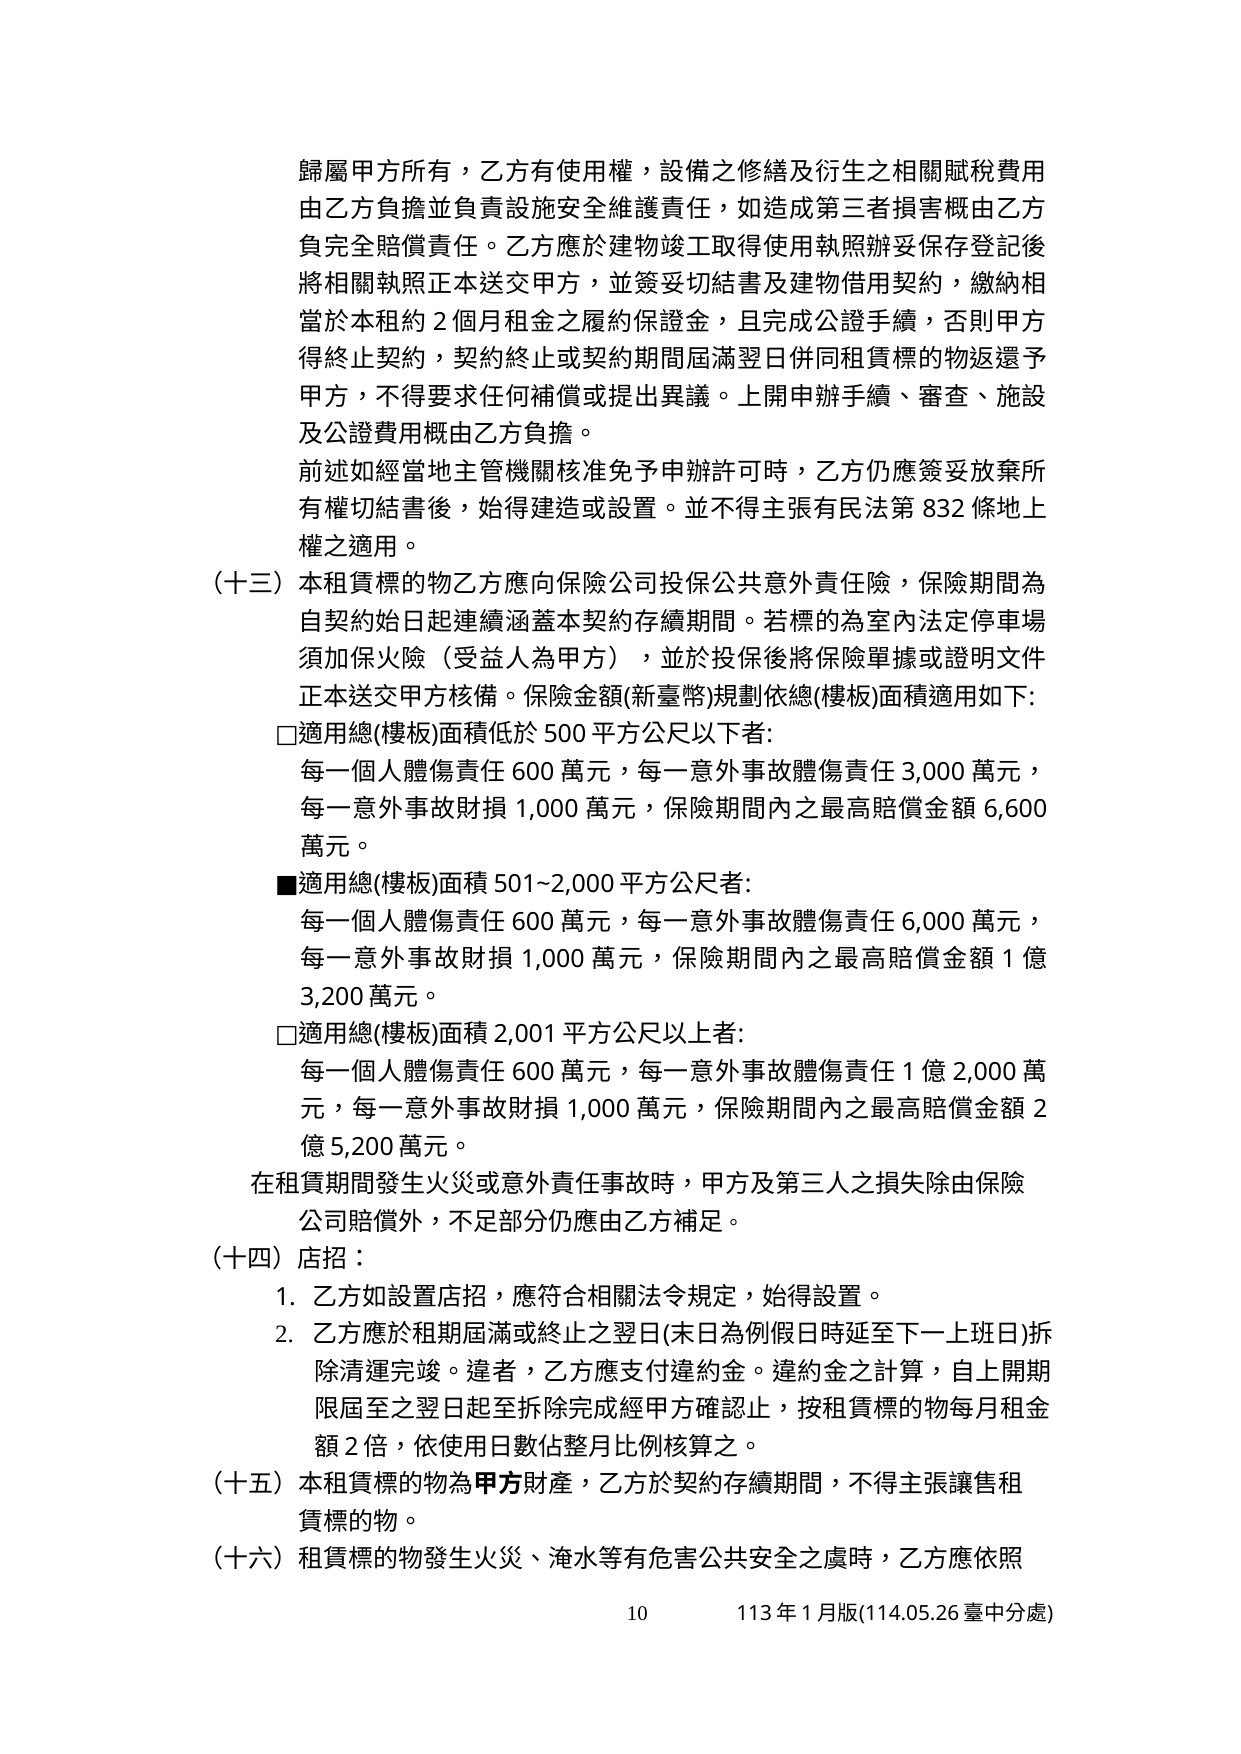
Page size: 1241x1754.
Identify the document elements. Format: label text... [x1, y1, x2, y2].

list 租賃標的物發生火災、淹水等有危害公共安全之虞時，乙方應依照 [198, 1537, 1047, 1575]
text 每一個人體傷責任600萬元，每一意外事故體傷責任3,000萬元，每一意外事故財損1,000萬元，保險期間內之最高賠償金額6,600萬元。 [300, 750, 1047, 862]
text 在租賃期間發生火災或意外責任事故時，甲方及第三人之損失除由保險公司賠償外，不足部分仍應由乙方補足。 [198, 1162, 1047, 1237]
text ■適用總(樓板)面積501~2,000平方公尺者: [275, 862, 1047, 900]
text □適用總(樓板)面積2,001平方公尺以上者: [275, 1012, 1047, 1050]
list 本租賃標的物為甲方財產，乙方於契約存續期間，不得主張讓售租賃標的物。 [198, 1462, 1047, 1537]
list 本租賃標的物乙方應向保險公司投保公共意外責任險，保險期間為自契約始日起連續涵蓋本契約存續期間。若標的為室內法定停車場須加保火險（受益人為甲方），並於投保後將保險單據或證明文件正本送交甲方核備。保險金額(新臺幣)規劃依總(樓板)面積適用如下: [198, 562, 1047, 712]
text 每一個人體傷責任600萬元，每一意外事故體傷責任6,000萬元，每一意外事故財損1,000萬元，保險期間內之最高賠償金額1億3,200萬元。 [300, 900, 1047, 1012]
text □適用總(樓板)面積低於500平方公尺以下者: [275, 712, 1047, 750]
list 乙方應於租期屆滿或終止之翌日(末日為例假日時延至下一上班日)拆除清運完竣。違者，乙方應支付違約金。違約金之計算，自上開期限屆至之翌日起至拆除完成經甲方確認止，按租賃標的物每月租金額2倍，依使用日數佔整月比例核算之。 [275, 1312, 1053, 1462]
list 歸屬甲方所有，乙方有使用權，設備之修繕及衍生之相關賦稅費用由乙方負擔並負責設施安全維護責任，如造成第三者損害概由乙方負完全賠償責任。乙方應於建物竣工取得使用執照辦妥保存登記後將相關執照正本送交甲方，並簽妥切結書及建物借用契約，繳納相當於本租約2個月租金之履約保證金，且完成公證手續，否則甲方得終止契約，契約終止或契約期間屆滿翌日併同租賃標的物返還予甲方，不得要求任何補償或提出異議。上開申辦手續、審查、施設及公證費用概由乙方負擔。 [198, 150, 1047, 450]
list 乙方如設置店招，應符合相關法令規定，始得設置。 [275, 1275, 1053, 1312]
list 店招： [198, 1237, 1047, 1275]
text 前述如經當地主管機關核准免予申辦許可時，乙方仍應簽妥放棄所有權切結書後，始得建造或設置。並不得主張有民法第832條地上權之適用。 [298, 450, 1047, 562]
text 每一個人體傷責任600萬元，每一意外事故體傷責任1億2,000萬元，每一意外事故財損1,000萬元，保險期間內之最高賠償金額2億5,200萬元。 [300, 1050, 1047, 1162]
